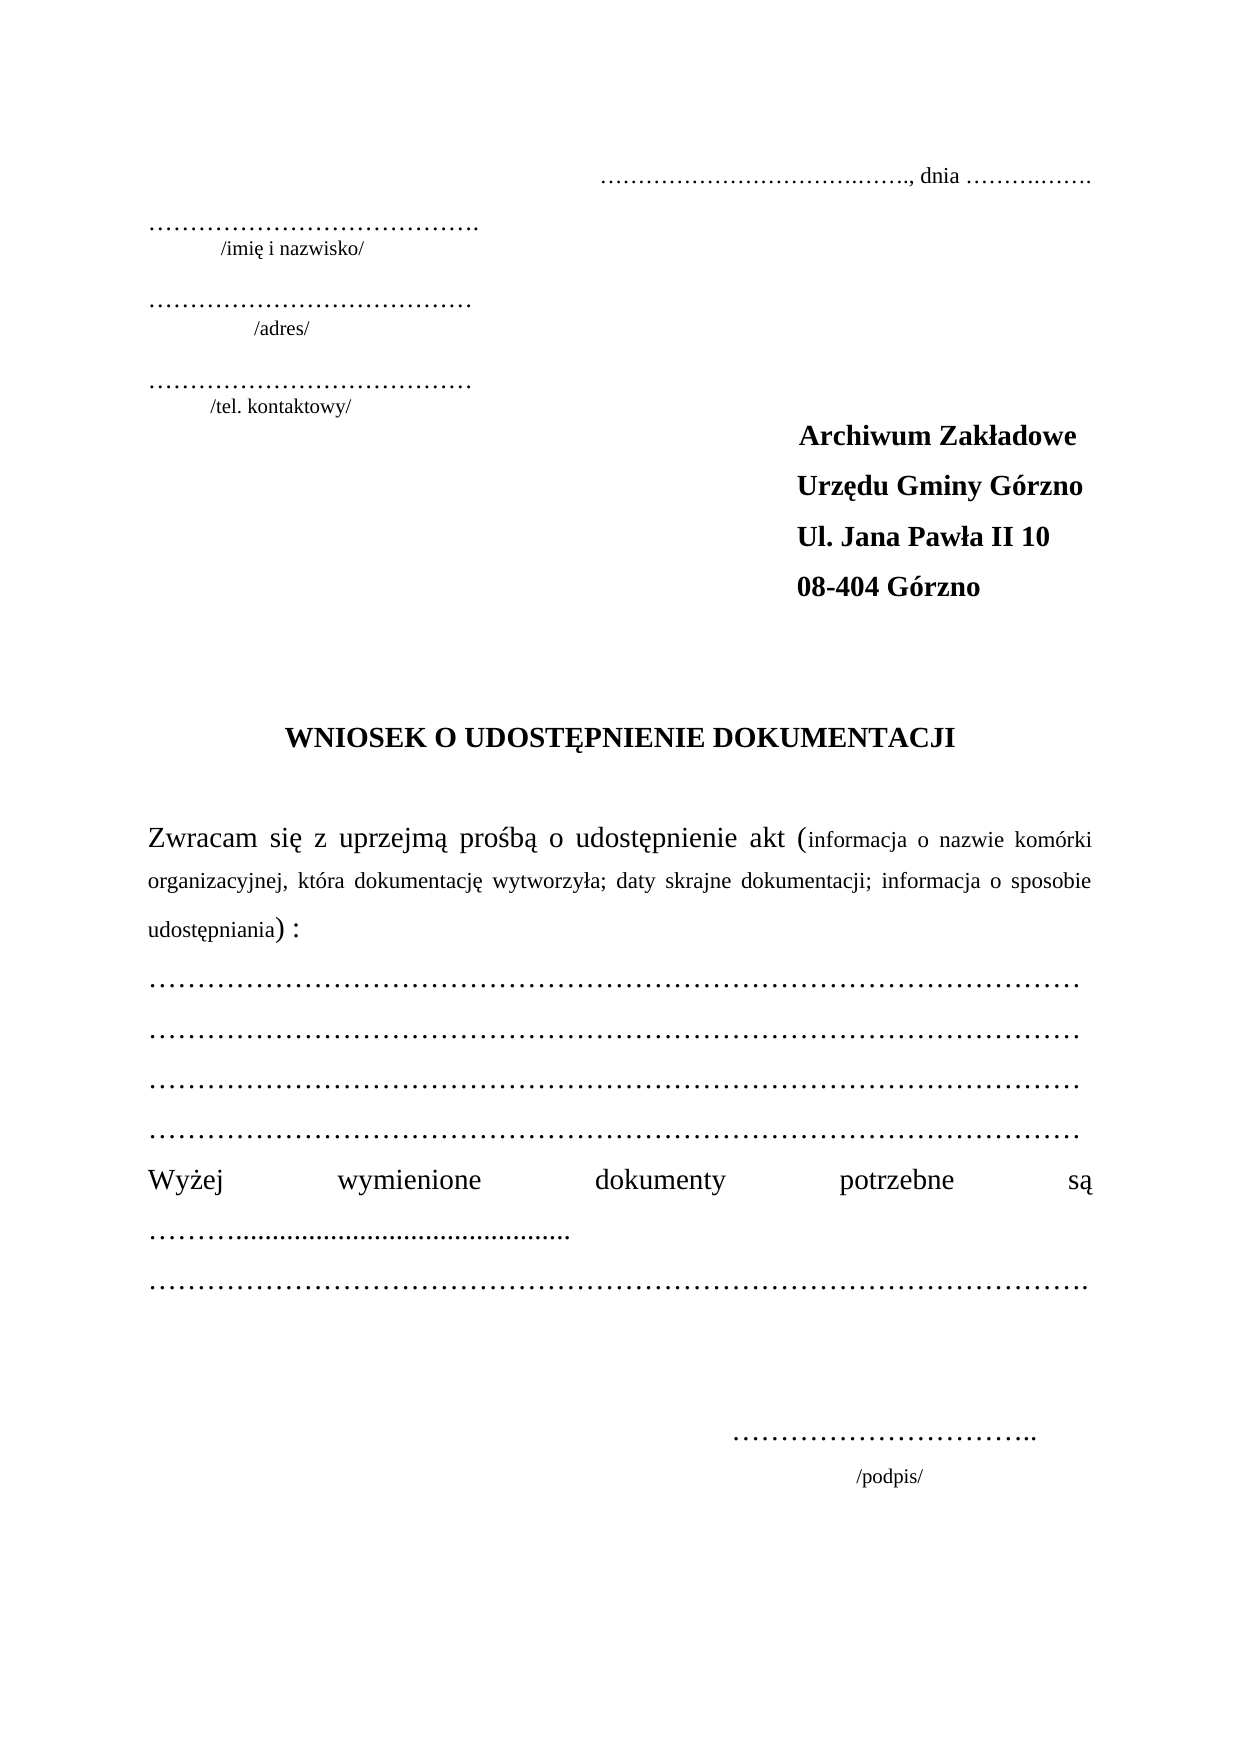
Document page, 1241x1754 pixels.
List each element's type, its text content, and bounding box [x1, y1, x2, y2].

text /adres/ [148, 312, 1093, 341]
text ………………………………… [148, 284, 1093, 312]
text Archiwum Zakładowe [148, 418, 1093, 452]
text Ul. Jana Pawła II 10 [148, 519, 1093, 552]
text ………………………………… [148, 365, 1093, 394]
text …………………………………………………………………………………………………………………………………………………………………………………………………………………………………………………………………………………………………………………………………………………… [148, 961, 1093, 1145]
text /tel. kontaktowy/ [148, 394, 1093, 418]
text ………………………….. [148, 1413, 1093, 1447]
text Zwracam się z uprzejmą prośbą o udostępnienie akt (informacja o nazwie komórki organizacyjnej, która dokumentację wytworzyła; daty skrajne dokumentacji; informacja o sposobie udostępniania) : [148, 821, 1093, 944]
text /podpis/ [148, 1464, 1093, 1488]
text Wyżej wymienione dokumenty potrzebne są ……….............................................. [148, 1162, 1093, 1246]
text Urzędu Gminy Górzno [148, 468, 1093, 502]
text 08-404 Górzno [148, 569, 1093, 602]
text ……………………………………………………………………………………. [148, 1262, 1093, 1296]
text /imię i nazwisko/ [148, 236, 1093, 259]
text …………………………….……., dnia ……….……. [148, 162, 1093, 189]
text WNIOSEK O UDOSTĘPNIENIE DOKUMENTACJI [148, 720, 1093, 753]
text …………………………………. [148, 207, 1093, 236]
